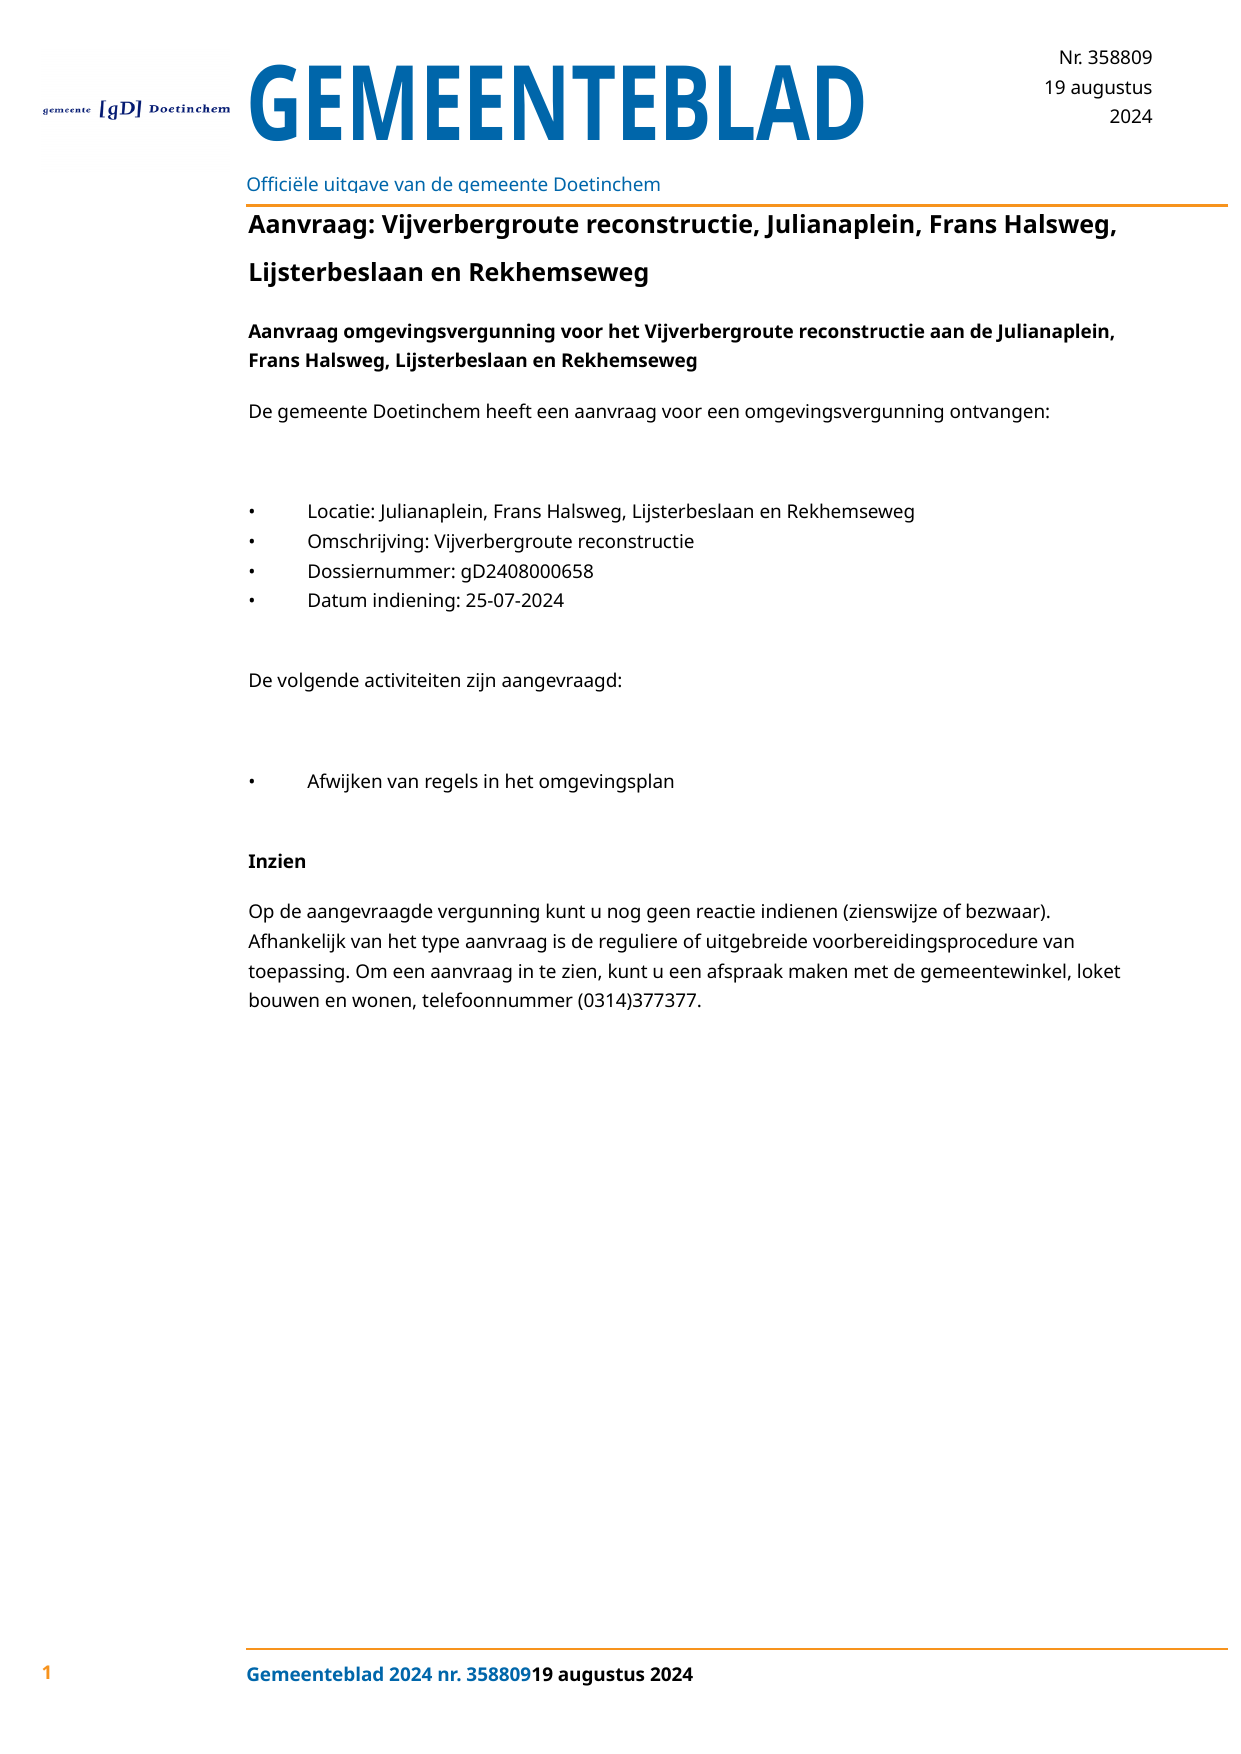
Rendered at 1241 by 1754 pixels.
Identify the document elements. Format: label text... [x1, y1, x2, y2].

text Op de aangevraagde vergunning kunt u nog geen reactie indienen (zienswijze of bezwaar). Afhankelijk van het type aanvraag is de reguliere of uitgebreide voorbereidingsprocedure van toepassing. Om een aanvraag in te zien, kunt u een afspraak maken met de gemeentewinkel, loket bouwen en wonen, telefoonnummer (0314)377377. [248, 899, 1152, 1013]
list Locatie: Julianaplein, Frans Halsweg, Lijsterbeslaan en Rekhemseweg [248, 499, 1152, 524]
list Afwijken van regels in het omgevingsplan [248, 768, 1152, 794]
text Aanvraag omgevingsvergunning voor het Vijverbergroute reconstructie aan de Julianaplein, Frans Halsweg, Lijsterbeslaan en Rekhemseweg [248, 318, 1152, 373]
text De volgende activiteiten zijn aangevraagd: [248, 667, 1152, 693]
list Dossiernummer: gD2408000658 [248, 558, 1152, 584]
picture [41, 47, 231, 172]
text Aanvraag: Vijverbergroute reconstructie, Julianaplein, Frans Halsweg, Lijsterbeslaan en Rekhemseweg [248, 207, 1152, 288]
list Datum indiening: 25-07-2024 [248, 587, 1152, 613]
text De gemeente Doetinchem heeft een aanvraag voor een omgevingsvergunning ontvangen: [248, 398, 1152, 424]
list Omschrijving: Vijverbergroute reconstructie [248, 528, 1152, 554]
text Inzien [248, 848, 1152, 874]
